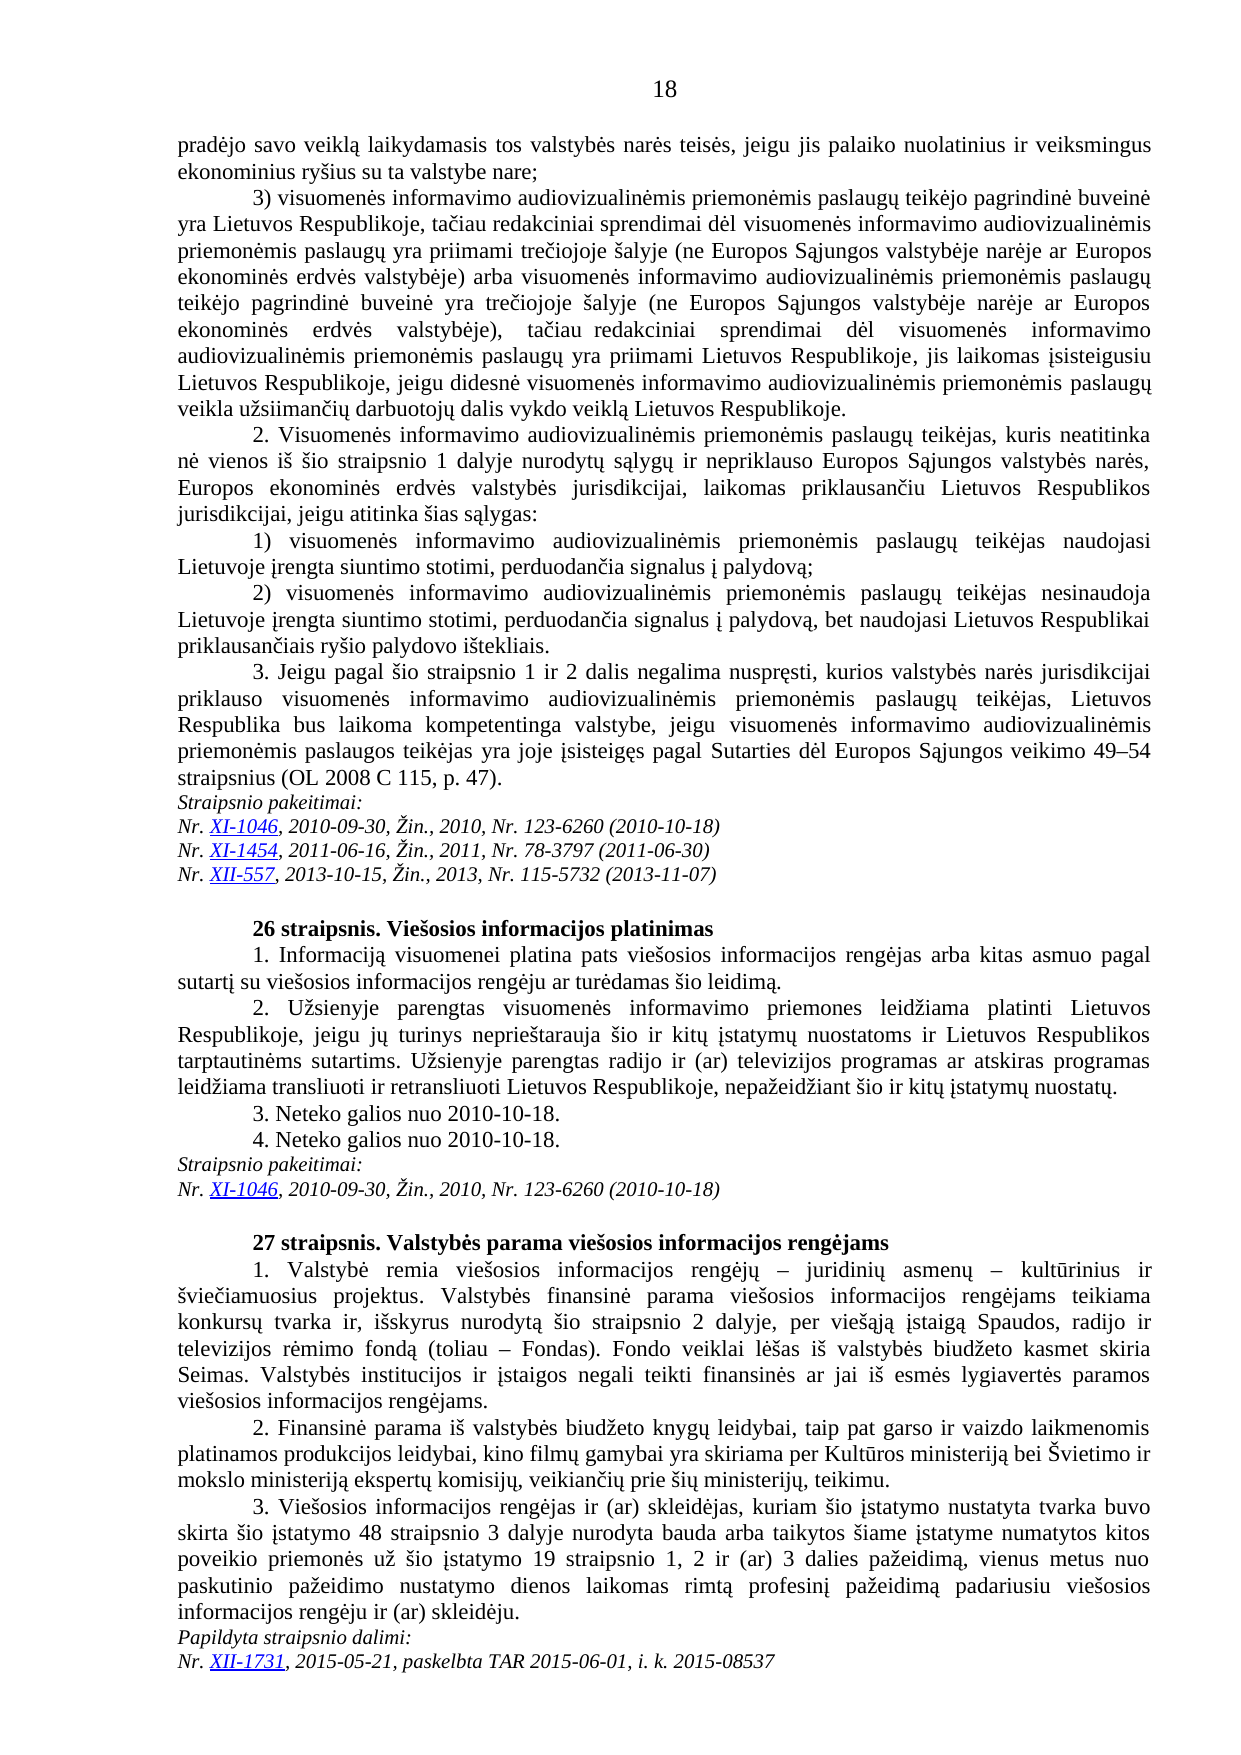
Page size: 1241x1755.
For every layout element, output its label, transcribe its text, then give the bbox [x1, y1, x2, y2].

text Nr. XI-1046, 2010-09-30, Žin., 2010, Nr. 123-6260 (2010-10-18) [177, 1176, 1152, 1201]
text 3) visuomenės informavimo audiovizualinėmis priemonėmis paslaugų teikėjo pagrindinė buveinė yra Lietuvos Respublikoje, tačiau redakciniai sprendimai dėl visuomenės informavimo audiovizualinėmis priemonėmis paslaugų yra priimami trečiojoje šalyje (ne Europos Sąjungos valstybėje narėje ar Europos ekonominės erdvės valstybėje) arba visuomenės informavimo audiovizualinėmis priemonėmis paslaugų teikėjo pagrindinė buveinė yra trečiojoje šalyje (ne Europos Sąjungos valstybėje narėje ar Europos ekonominės erdvės valstybėje), tačiau redakciniai sprendimai dėl visuomenės informavimo audiovizualinėmis priemonėmis paslaugų yra priimami Lietuvos Respublikoje, jis laikomas įsisteigusiu Lietuvos Respublikoje, jeigu didesnė visuomenės informavimo audiovizualinėmis priemonėmis paslaugų veikla užsiimančių darbuotojų dalis vykdo veiklą Lietuvos Respublikoje. [177, 184, 1152, 421]
text 2. Užsienyje parengtas visuomenės informavimo priemones leidžiama platinti Lietuvos Respublikoje, jeigu jų turinys neprieštarauja šio ir kitų įstatymų nuostatoms ir Lietuvos Respublikos tarptautinėms sutartims. Užsienyje parengtas radijo ir (ar) televizijos programas ar atskiras programas leidžiama transliuoti ir retransliuoti Lietuvos Respublikoje, nepažeidžiant šio ir kitų įstatymų nuostatų. [177, 994, 1152, 1100]
text 1. Valstybė remia viešosios informacijos rengėjų – juridinių asmenų – kultūrinius ir šviečiamuosius projektus. Valstybės finansinė parama viešosios informacijos rengėjams teikiama konkursų tvarka ir, išskyrus nurodytą šio straipsnio 2 dalyje, per viešąją įstaigą Spaudos, radijo ir televizijos rėmimo fondą (toliau – Fondas). Fondo veiklai lėšas iš valstybės biudžeto kasmet skiria Seimas. Valstybės institucijos ir įstaigos negali teikti finansinės ar jai iš esmės lygiavertės paramos viešosios informacijos rengėjams. [177, 1256, 1152, 1414]
text 4. Neteko galios nuo 2010-10-18. [177, 1126, 1152, 1152]
text Nr. XII-557, 2013-10-15, Žin., 2013, Nr. 115-5732 (2013-11-07) [177, 862, 1152, 886]
text Nr. XI-1454, 2011-06-16, Žin., 2011, Nr. 78-3797 (2011-06-30) [177, 838, 1152, 862]
text 2) visuomenės informavimo audiovizualinėmis priemonėmis paslaugų teikėjas nesinaudoja Lietuvoje įrengta siuntimo stotimi, perduodančia signalus į palydovą, bet naudojasi Lietuvos Respublikai priklausančiais ryšio palydovo ištekliais. [177, 579, 1152, 658]
text Papildyta straipsnio dalimi: [177, 1624, 1152, 1649]
text 1. Informaciją visuomenei platina pats viešosios informacijos rengėjas arba kitas asmuo pagal sutartį su viešosios informacijos rengėju ar turėdamas šio leidimą. [177, 942, 1152, 994]
text 3. Jeigu pagal šio straipsnio 1 ir 2 dalis negalima nuspręsti, kurios valstybės narės jurisdikcijai priklauso visuomenės informavimo audiovizualinėmis priemonėmis paslaugų teikėjas, Lietuvos Respublika bus laikoma kompetentinga valstybe, jeigu visuomenės informavimo audiovizualinėmis priemonėmis paslaugos teikėjas yra joje įsisteigęs pagal Sutarties dėl Europos Sąjungos veikimo 49–54 straipsnius (OL 2008 C 115, p. 47). [177, 658, 1152, 790]
text Nr. XI-1046, 2010-09-30, Žin., 2010, Nr. 123-6260 (2010-10-18) [177, 814, 1152, 838]
text 2. Visuomenės informavimo audiovizualinėmis priemonėmis paslaugų teikėjas, kuris neatitinka nė vienos iš šio straipsnio 1 dalyje nurodytų sąlygų ir nepriklauso Europos Sąjungos valstybės narės, Europos ekonominės erdvės valstybės jurisdikcijai, laikomas priklausančiu Lietuvos Respublikos jurisdikcijai, jeigu atitinka šias sąlygas: [177, 421, 1152, 527]
text Nr. XII-1731, 2015-05-21, paskelbta TAR 2015-06-01, i. k. 2015-08537 [177, 1649, 1152, 1673]
text Straipsnio pakeitimai: [177, 1152, 1152, 1176]
text 26 straipsnis. Viešosios informacijos platinimas [177, 915, 1152, 942]
text 3. Neteko galios nuo 2010-10-18. [177, 1100, 1152, 1126]
text pradėjo savo veiklą laikydamasis tos valstybės narės teisės, jeigu jis palaiko nuolatinius ir veiksmingus ekonominius ryšius su ta valstybe nare; [177, 131, 1152, 184]
text 1) visuomenės informavimo audiovizualinėmis priemonėmis paslaugų teikėjas naudojasi Lietuvoje įrengta siuntimo stotimi, perduodančia signalus į palydovą; [177, 527, 1152, 579]
text 2. Finansinė parama iš valstybės biudžeto knygų leidybai, taip pat garso ir vaizdo laikmenomis platinamos produkcijos leidybai, kino filmų gamybai yra skiriama per Kultūros ministeriją bei Švietimo ir mokslo ministeriją ekspertų komisijų, veikiančių prie šių ministerijų, teikimu. [177, 1414, 1152, 1493]
text Straipsnio pakeitimai: [177, 790, 1152, 814]
text 3. Viešosios informacijos rengėjas ir (ar) skleidėjas, kuriam šio įstatymo nustatyta tvarka buvo skirta šio įstatymo 48 straipsnio 3 dalyje nurodyta bauda arba taikytos šiame įstatyme numatytos kitos poveikio priemonės už šio įstatymo 19 straipsnio 1, 2 ir (ar) 3 dalies pažeidimą, vienus metus nuo paskutinio pažeidimo nustatymo dienos laikomas rimtą profesinį pažeidimą padariusiu viešosios informacijos rengėju ir (ar) skleidėju. [177, 1493, 1152, 1624]
text 27 straipsnis. Valstybės parama viešosios informacijos rengėjams [177, 1229, 1152, 1256]
